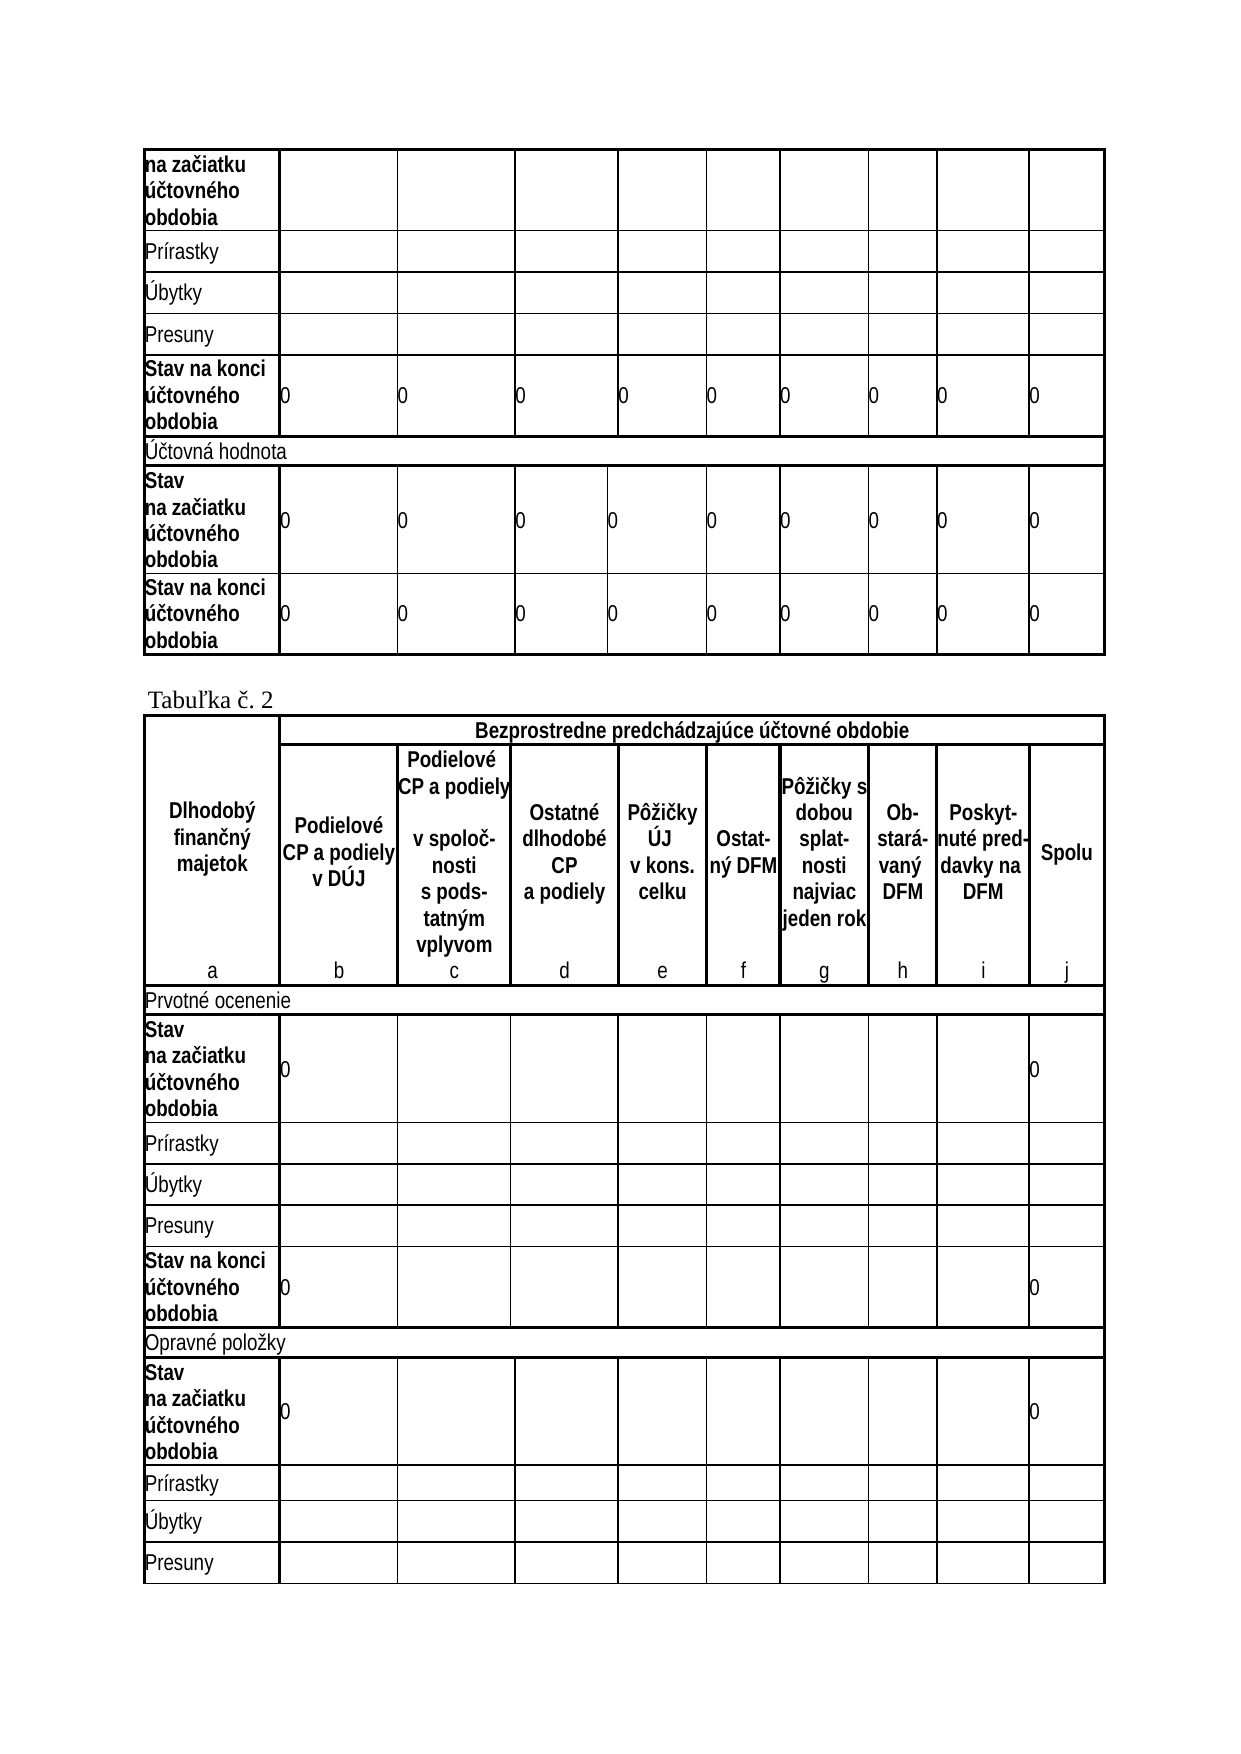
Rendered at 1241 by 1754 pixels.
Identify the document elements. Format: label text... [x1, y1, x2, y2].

table_cell [398, 1165, 510, 1204]
table_cell 0 [281, 1359, 397, 1464]
table_cell d [512, 957, 617, 983]
table_cell Stav na začiatku účtovného obdobia [146, 1016, 278, 1122]
table_cell 0 [1030, 1247, 1103, 1326]
table_cell Ob-stará-vaný DFM [870, 746, 935, 957]
table_cell Prírastky [146, 231, 278, 271]
table_cell 0 [281, 1247, 397, 1326]
table_cell [938, 231, 1028, 271]
table_cell [619, 1165, 706, 1204]
table_cell [281, 1466, 397, 1500]
table_cell [938, 1543, 1028, 1582]
table_cell [869, 314, 936, 354]
table_cell 0 [608, 574, 706, 653]
table_cell Ostat-ný DFM [708, 746, 778, 957]
table_cell [398, 1501, 514, 1541]
table_cell [281, 231, 397, 271]
table_cell [869, 1543, 936, 1582]
table_cell [707, 1501, 779, 1541]
table_cell na začiatku účtovného obdobia [146, 151, 278, 230]
table_cell 0 [938, 574, 1028, 653]
table_cell Stav na začiatku účtovného obdobia [146, 467, 278, 572]
table_cell [619, 1466, 706, 1500]
table_cell 0 [869, 574, 936, 653]
table_cell [516, 1501, 617, 1541]
table_cell Podielové CP a podiely v spoloč-nosti s pods-tatným vplyvom [399, 746, 509, 957]
table_cell [281, 1501, 397, 1541]
table_cell [869, 151, 936, 230]
table_cell [869, 1466, 936, 1500]
table_cell 0 [938, 467, 1028, 572]
table_cell 0 [398, 467, 514, 572]
table_cell [938, 1016, 1028, 1122]
table_cell Presuny [146, 1543, 278, 1582]
table_cell [281, 1165, 397, 1204]
table_cell [869, 1247, 936, 1326]
table_cell [619, 314, 706, 354]
table_cell [281, 273, 397, 312]
table_cell 0 [1030, 1016, 1103, 1122]
table_cell 0 [281, 467, 397, 572]
table_cell [1030, 1501, 1103, 1541]
table_cell 0 [1030, 467, 1103, 572]
table_cell [707, 1206, 779, 1246]
table_cell [1030, 273, 1103, 312]
table_cell [1030, 231, 1103, 271]
text Tabuľka č. 2 [148, 685, 1093, 714]
table_cell [707, 1165, 779, 1204]
table_cell [781, 1543, 868, 1582]
table_cell Stav na konci účtovného obdobia [146, 356, 278, 434]
table_cell [869, 1359, 936, 1464]
table_cell [707, 1466, 779, 1500]
table_cell i [938, 957, 1028, 983]
table_cell [619, 1247, 706, 1326]
table_cell [1030, 151, 1103, 230]
table_cell [1030, 1466, 1103, 1500]
table_cell [1030, 1206, 1103, 1246]
table_cell Úbytky [146, 1165, 278, 1204]
table_cell [781, 1165, 868, 1204]
table_cell 0 [281, 356, 397, 434]
table_cell f [708, 957, 778, 983]
table_cell b [281, 957, 396, 983]
table_cell [398, 1359, 514, 1464]
table_cell 0 [608, 467, 706, 572]
table_cell 0 [281, 1016, 397, 1122]
table_cell 0 [619, 356, 706, 434]
table_cell j [1031, 957, 1103, 983]
table_cell [707, 314, 779, 354]
table_cell [781, 1016, 868, 1122]
table_cell Stav na začiatku účtovného obdobia [146, 1359, 278, 1464]
table_cell [938, 1123, 1028, 1163]
table_cell [398, 314, 514, 354]
table_cell Presuny [146, 1206, 278, 1246]
table_cell [398, 273, 514, 312]
table_cell [619, 273, 706, 312]
table_cell [619, 1123, 706, 1163]
table_header Dlhodobý finančný majetok [146, 717, 278, 957]
table_cell Ostatné dlhodobé CP a podiely [512, 746, 617, 957]
table_cell [869, 1016, 936, 1122]
table_cell [511, 1016, 617, 1122]
table_cell [281, 1123, 397, 1163]
table_cell [707, 1016, 779, 1122]
table_cell [619, 1016, 706, 1122]
table_cell Stav na konci účtovného obdobia [146, 574, 278, 653]
table_cell e [620, 957, 705, 983]
table_cell [707, 1543, 779, 1582]
table_cell Účtovná hodnota [146, 438, 1103, 464]
table_cell [398, 1016, 510, 1122]
table_cell Úbytky [146, 273, 278, 312]
table_cell [1030, 1543, 1103, 1582]
table_cell [938, 1247, 1028, 1326]
table_cell 0 [516, 356, 617, 434]
table_cell [619, 1206, 706, 1246]
table_cell [781, 1501, 868, 1541]
table_cell [781, 1466, 868, 1500]
table_cell [511, 1206, 617, 1246]
table_cell [619, 1359, 706, 1464]
table_cell [619, 151, 706, 230]
table_cell [1030, 1165, 1103, 1204]
table_cell [869, 1206, 936, 1246]
table_cell 0 [1030, 1359, 1103, 1464]
table_cell [938, 1359, 1028, 1464]
table_cell [707, 231, 779, 271]
table_cell [781, 1206, 868, 1246]
table_cell [707, 1359, 779, 1464]
table_cell [938, 1165, 1028, 1204]
table_cell [619, 1501, 706, 1541]
table_cell 0 [398, 356, 514, 434]
table_cell [938, 1501, 1028, 1541]
table_cell [938, 1206, 1028, 1246]
table_cell [398, 1543, 514, 1582]
table_cell [619, 1543, 706, 1582]
table_cell h [870, 957, 935, 983]
table_cell [281, 1206, 397, 1246]
table_cell [398, 1466, 514, 1500]
table_cell Presuny [146, 314, 278, 354]
table_cell 0 [398, 574, 514, 653]
table_cell [398, 231, 514, 271]
table_cell [707, 273, 779, 312]
table_cell Prvotné ocenenie [146, 987, 1103, 1013]
table_cell [869, 1501, 936, 1541]
table_cell Podielové CP a podiely v DÚJ [281, 746, 396, 957]
table_cell [398, 1247, 510, 1326]
table_cell Prírastky [146, 1123, 278, 1163]
table_cell 0 [707, 574, 779, 653]
table_cell [516, 151, 617, 230]
table_header Bezprostredne predchádzajúce účtovné obdobie [281, 717, 1103, 743]
table_cell Pôžičky s dobou splat-nosti najviac jeden rok [782, 746, 867, 957]
table_cell 0 [781, 467, 868, 572]
table_cell [869, 1165, 936, 1204]
table_cell [516, 1466, 617, 1500]
table_cell [938, 314, 1028, 354]
table_cell [1030, 1123, 1103, 1163]
table_cell 0 [281, 574, 397, 653]
table_cell [281, 314, 397, 354]
table_cell Úbytky [146, 1501, 278, 1541]
table_cell c [399, 957, 509, 983]
table_cell [516, 231, 617, 271]
table_cell 0 [1030, 356, 1103, 434]
table_cell 0 [1030, 574, 1103, 653]
table_cell [869, 273, 936, 312]
table_cell 0 [707, 356, 779, 434]
table_cell 0 [516, 574, 607, 653]
table_cell 0 [781, 356, 868, 434]
table_cell 0 [707, 467, 779, 572]
table_cell [516, 273, 617, 312]
table_cell [516, 1543, 617, 1582]
table_cell 0 [938, 356, 1028, 434]
table_cell [516, 1359, 617, 1464]
table_cell [398, 1123, 510, 1163]
table_cell 0 [781, 574, 868, 653]
table_cell [781, 151, 868, 230]
table_cell [781, 314, 868, 354]
table_cell [781, 1123, 868, 1163]
table_cell 0 [516, 467, 607, 572]
table_cell [938, 1466, 1028, 1500]
table_cell [781, 273, 868, 312]
table_cell [938, 151, 1028, 230]
table_cell a [146, 957, 278, 983]
table_cell g [782, 957, 867, 983]
table_cell [619, 231, 706, 271]
table_cell [398, 151, 514, 230]
table_cell [869, 231, 936, 271]
table_cell [511, 1165, 617, 1204]
table_cell [511, 1123, 617, 1163]
table_cell [281, 151, 397, 230]
table_cell [781, 231, 868, 271]
table_cell [781, 1247, 868, 1326]
table_cell [1030, 314, 1103, 354]
table_cell [511, 1247, 617, 1326]
table_cell [707, 1247, 779, 1326]
table_cell Opravné položky [146, 1329, 1103, 1356]
table_cell [281, 1543, 397, 1582]
table_cell [516, 314, 617, 354]
table_cell [707, 151, 779, 230]
table_cell [938, 273, 1028, 312]
table_cell Poskyt-nuté pred-davky na DFM [938, 746, 1028, 957]
table_cell [869, 1123, 936, 1163]
table_cell Prírastky [146, 1466, 278, 1500]
table_cell [781, 1359, 868, 1464]
table_cell Pôžičky ÚJ v kons. celku [620, 746, 705, 957]
table_cell [398, 1206, 510, 1246]
table_cell 0 [869, 356, 936, 434]
table_cell Stav na konci účtovného obdobia [146, 1247, 278, 1326]
table_cell Spolu [1031, 746, 1103, 957]
table_cell 0 [869, 467, 936, 572]
table_cell [707, 1123, 779, 1163]
